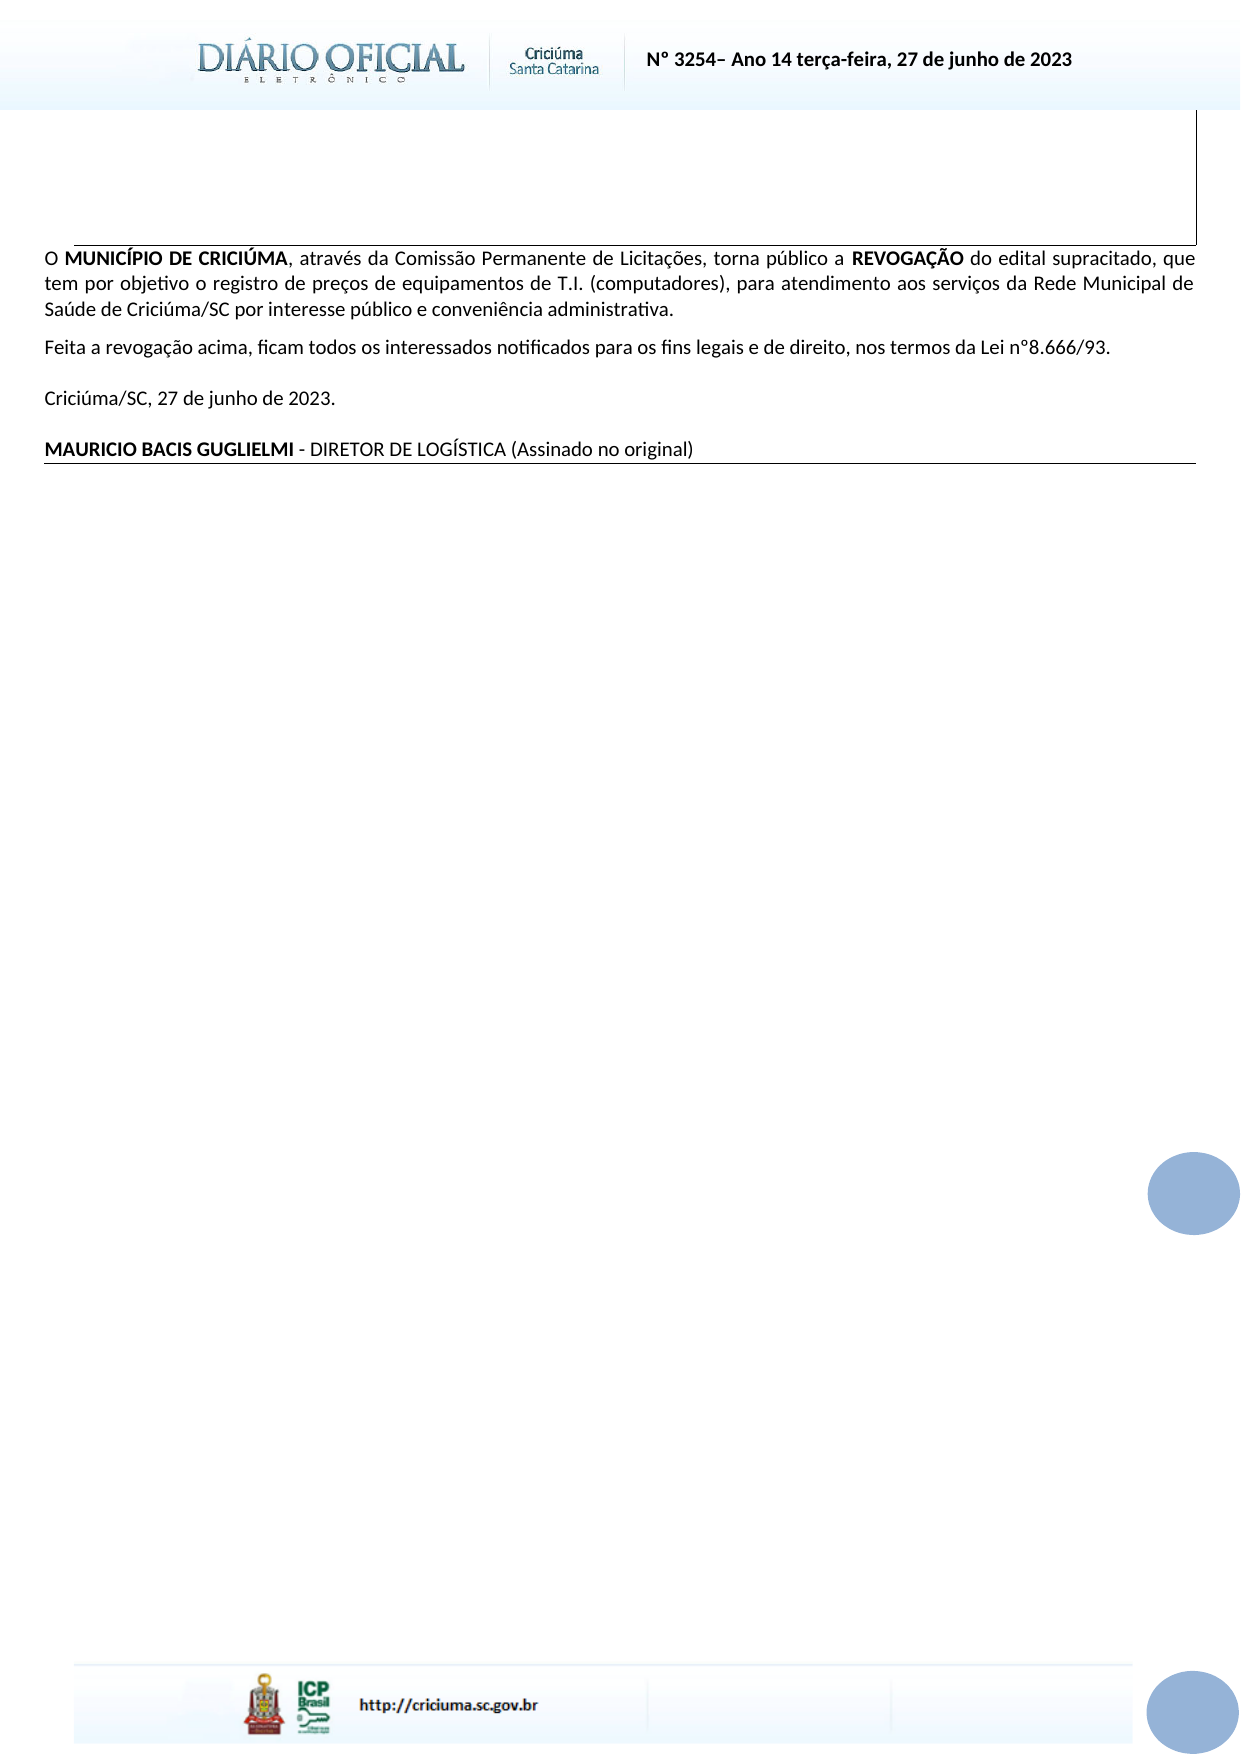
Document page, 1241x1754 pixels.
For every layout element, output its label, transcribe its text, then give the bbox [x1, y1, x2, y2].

text Criciúma/SC, 27 de junho de 2023. [44, 385, 1196, 410]
text Feita a revogação acima, ficam todos os interessados notificados para os fins legais e de direito, nos termos da Lei nº8.666/93. [44, 334, 1196, 359]
text O MUNICÍPIO DE CRICIÚMA, através da Comissão Permanente de Licitações, torna público a REVOGAÇÃO do edital supracitado, que tem por objetivo o registro de preços de equipamentos de T.I. (computadores), para atendimento aos serviços da Rede Municipal de Saúde de Criciúma/SC por interesse público e conveniência administrativa. [44, 245, 1196, 321]
text MAURICIO BACIS GUGLIELMI - DIRETOR DE LOGÍSTICA (Assinado no original) [44, 436, 1196, 463]
